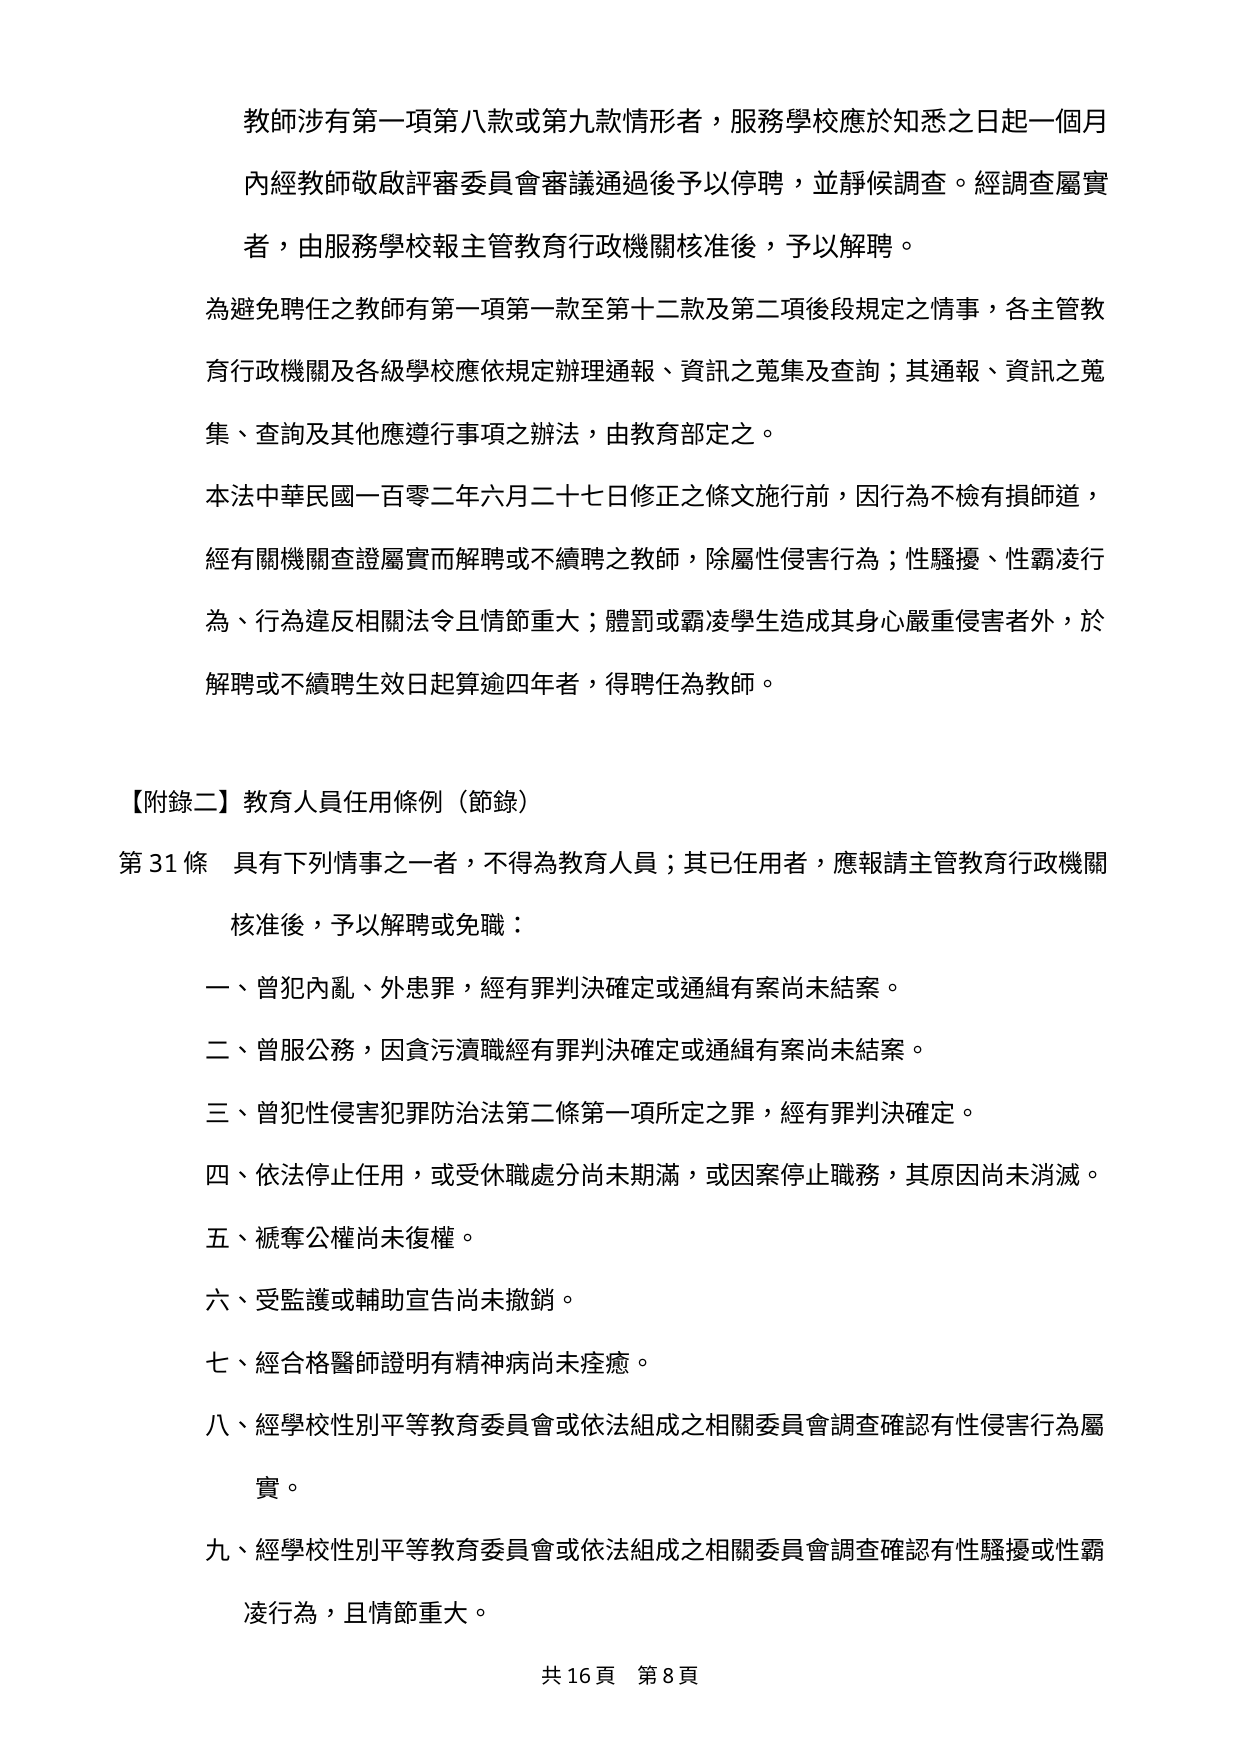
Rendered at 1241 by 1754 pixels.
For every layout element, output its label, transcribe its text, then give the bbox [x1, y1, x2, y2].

text 第31條 具有下列情事之一者，不得為教育人員；其已任用者，應報請主管教育行政機關核准後，予以解聘或免職： [118, 820, 1122, 945]
text 二、曾服公務，因貪污瀆職經有罪判決確定或通緝有案尚未結案。 [118, 1007, 1122, 1070]
text 三、曾犯性侵害犯罪防治法第二條第一項所定之罪，經有罪判決確定。 [118, 1070, 1122, 1132]
text 【附錄二】教育人員任用條例（節錄） [118, 778, 1122, 820]
text 一、曾犯內亂、外患罪，經有罪判決確定或通緝有案尚未結案。 [118, 945, 1122, 1007]
text 五、褫奪公權尚未復權。 [118, 1195, 1122, 1257]
text 九、經學校性別平等教育委員會或依法組成之相關委員會調查確認有性騷擾或性霸凌行為，且情節重大。 [206, 1507, 1122, 1632]
text 教師涉有第一項第八款或第九款情形者，服務學校應於知悉之日起一個月內經教師敬啟評審委員會審議通過後予以停聘，並靜候調查。經調查屬實者，由服務學校報主管教育行政機關核准後，予以解聘。 [243, 78, 1122, 266]
text 本法中華民國一百零二年六月二十七日修正之條文施行前，因行為不檢有損師道，經有關機關查證屬實而解聘或不續聘之教師，除屬性侵害行為；性騷擾、性霸凌行為、行為違反相關法令且情節重大；體罰或霸凌學生造成其身心嚴重侵害者外，於解聘或不續聘生效日起算逾四年者，得聘任為教師。 [206, 453, 1122, 703]
text 七、經合格醫師證明有精神病尚未痊癒。 [118, 1320, 1122, 1382]
text 為避免聘任之教師有第一項第一款至第十二款及第二項後段規定之情事，各主管教育行政機關及各級學校應依規定辦理通報、資訊之蒐集及查詢；其通報、資訊之蒐集、查詢及其他應遵行事項之辦法，由教育部定之。 [206, 266, 1122, 453]
text 八、經學校性別平等教育委員會或依法組成之相關委員會調查確認有性侵害行為屬實。 [206, 1382, 1122, 1507]
text 四、依法停止任用，或受休職處分尚未期滿，或因案停止職務，其原因尚未消滅。 [118, 1132, 1122, 1195]
text 六、受監護或輔助宣告尚未撤銷。 [118, 1257, 1122, 1320]
